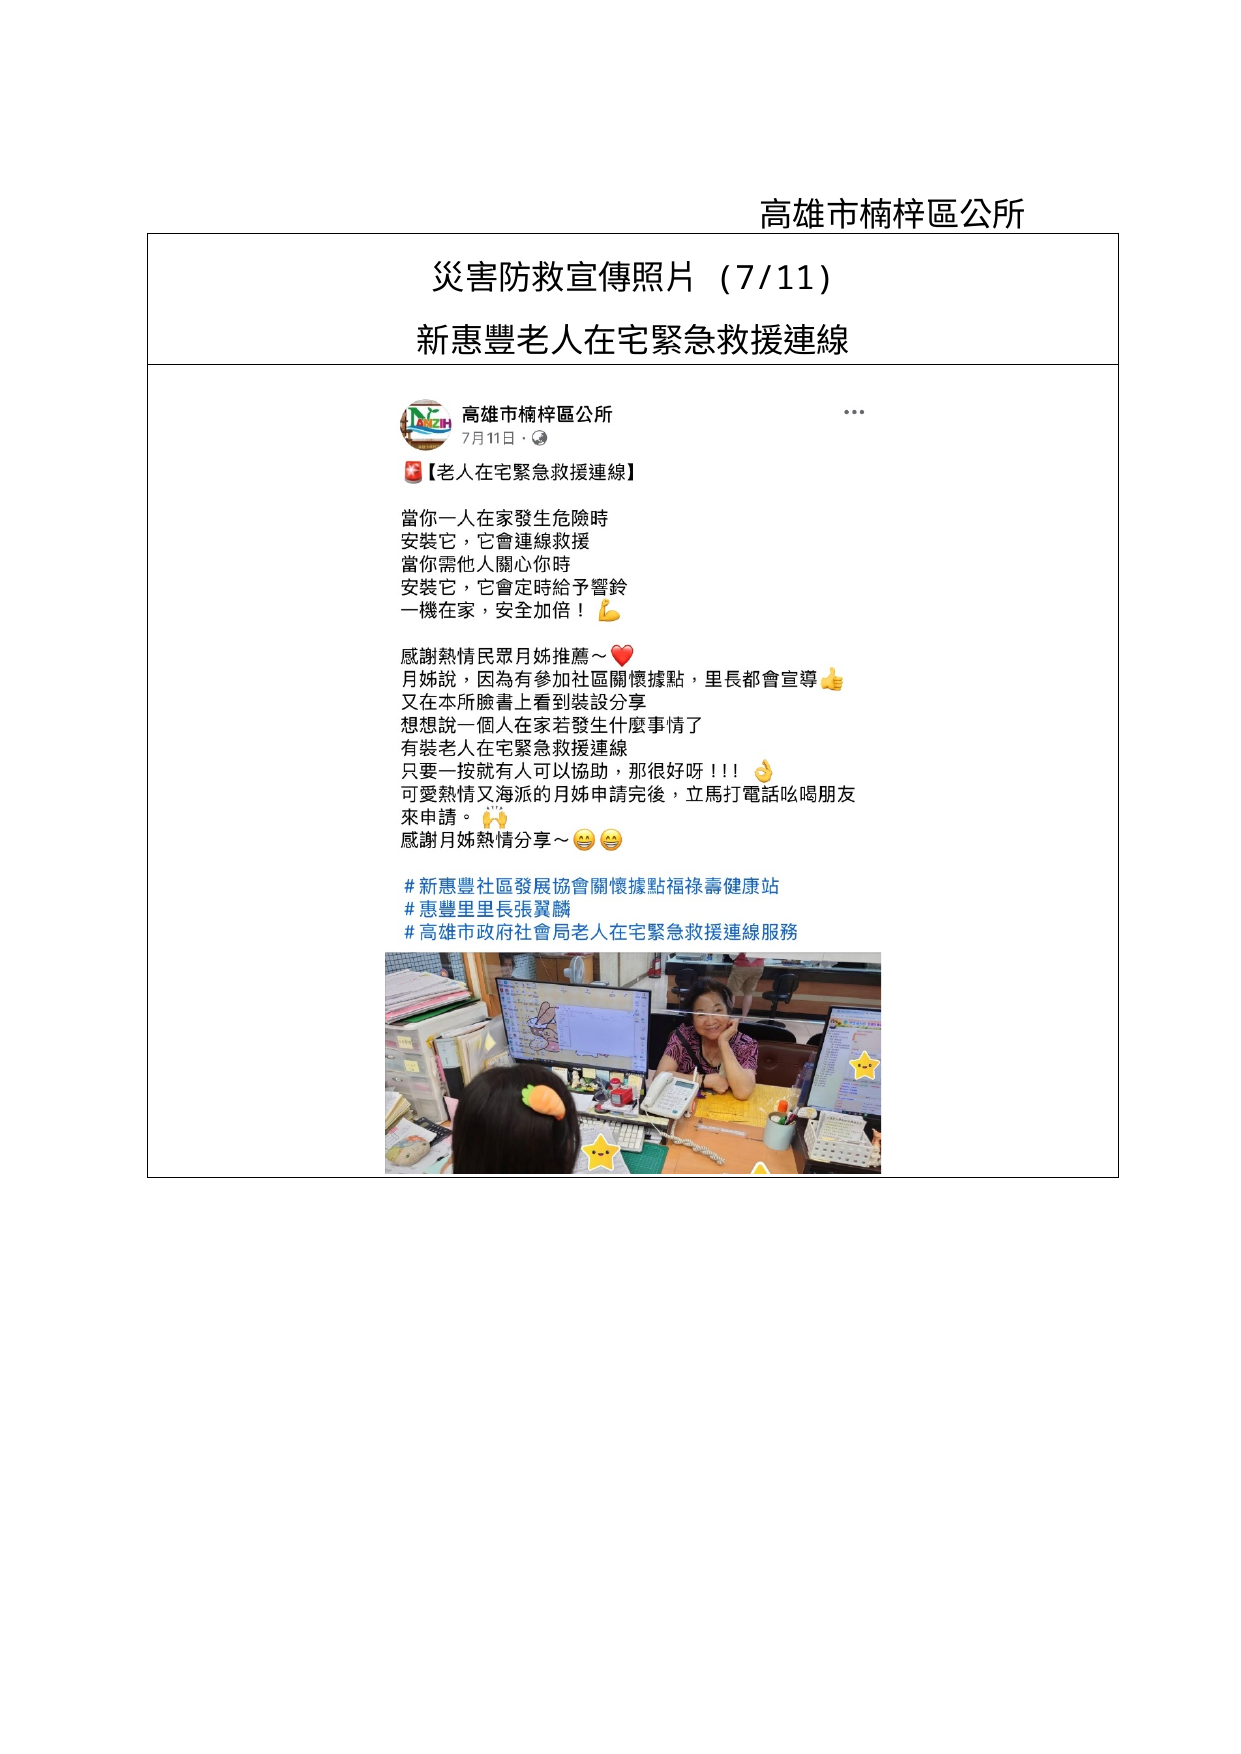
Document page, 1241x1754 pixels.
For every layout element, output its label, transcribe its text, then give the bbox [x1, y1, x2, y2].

text 高雄市楠梓區公所 [148, 170, 1026, 233]
table_header 災害防救宣傳照片 (7/11) 新惠豐老人在宅緊急救援連線 [148, 234, 1118, 364]
table_cell [148, 365, 1118, 1177]
